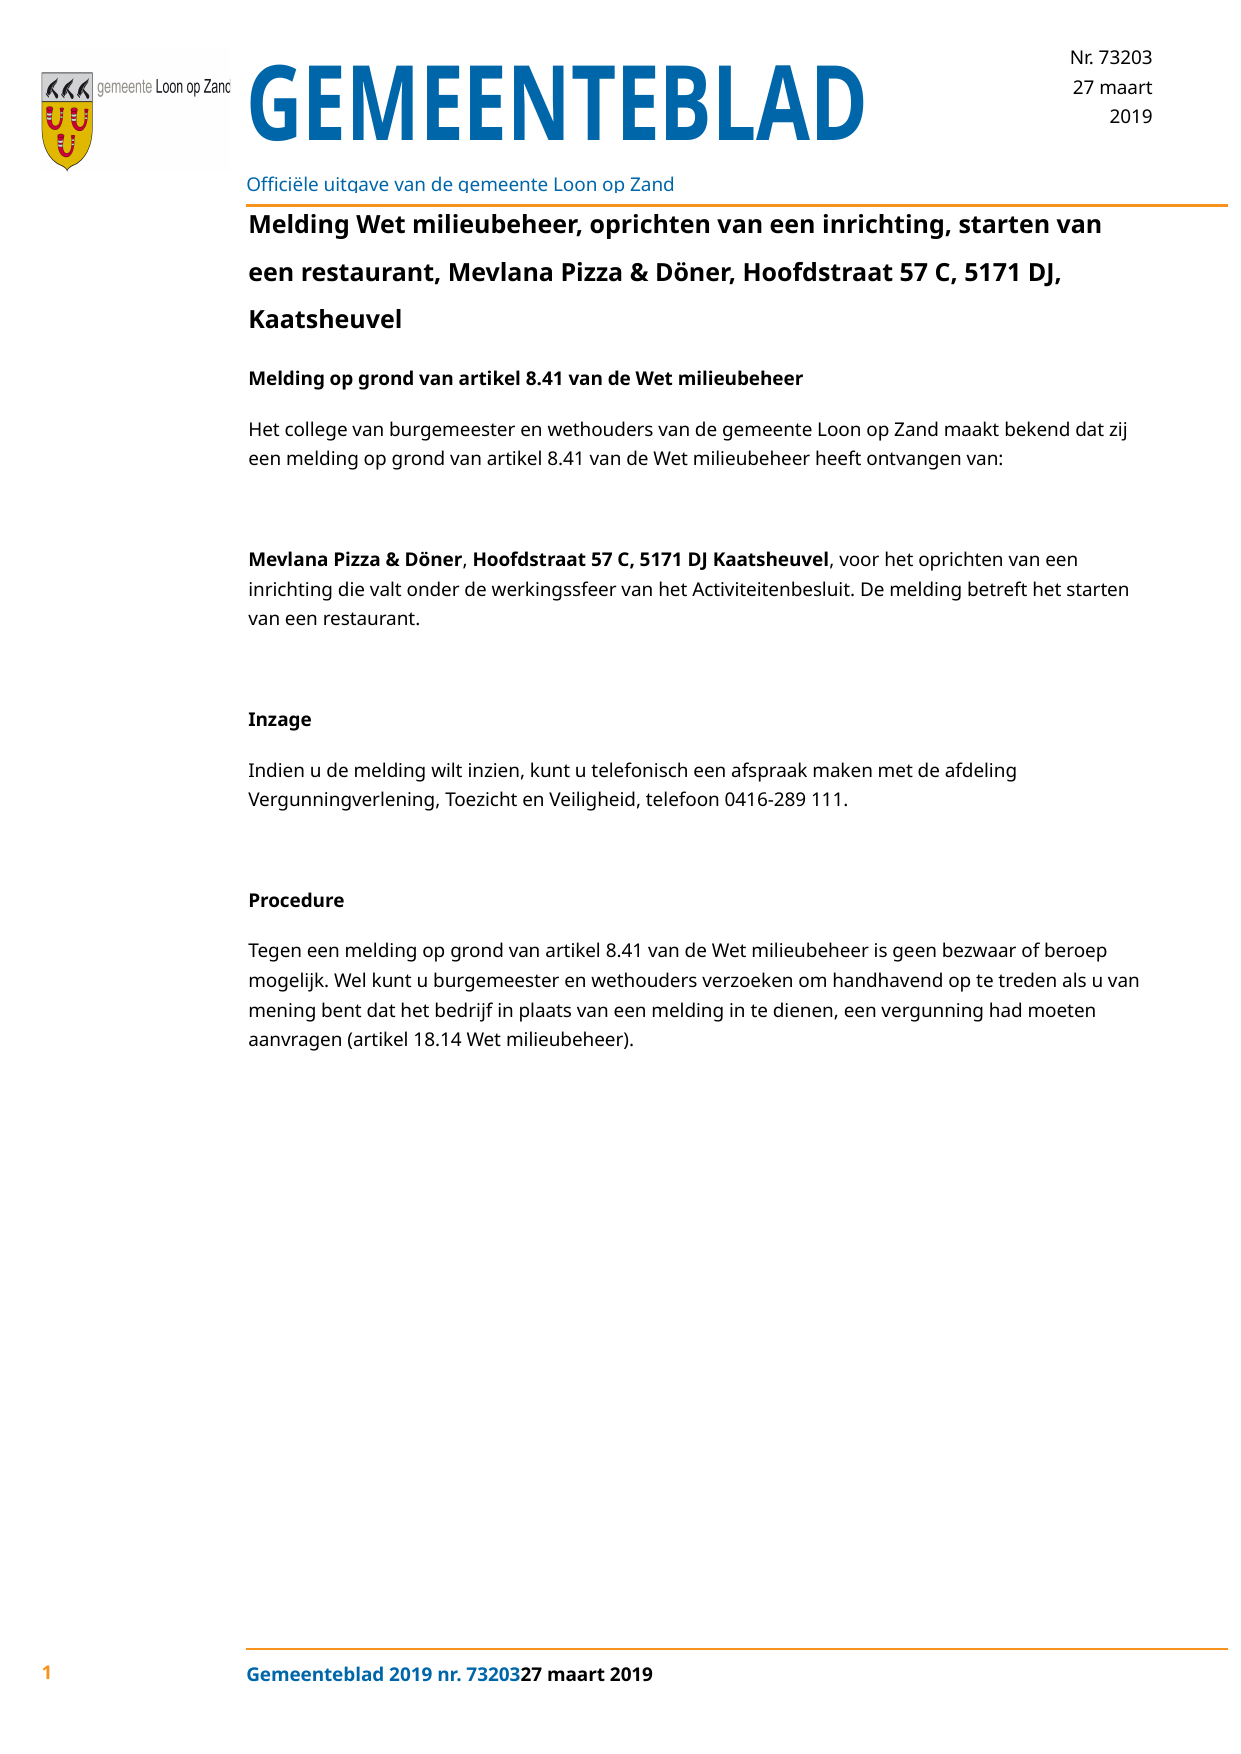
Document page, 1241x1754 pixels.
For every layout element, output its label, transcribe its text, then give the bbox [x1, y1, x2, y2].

text Melding Wet milieubeheer, oprichten van een inrichting, starten van een restaurant, Mevlana Pizza & Döner, Hoofdstraat 57 C, 5171 DJ, Kaatsheuvel [248, 207, 1152, 336]
text Inzage [248, 706, 1152, 732]
text Het college van burgemeester en wethouders van de gemeente Loon op Zand maakt bekend dat zij een melding op grond van artikel 8.41 van de Wet milieubeheer heeft ontvangen van: [248, 416, 1152, 471]
text Tegen een melding op grond van artikel 8.41 van de Wet milieubeheer is geen bezwaar of beroep mogelijk. Wel kunt u burgemeester en wethouders verzoeken om handhavend op te treden als u van mening bent dat het bedrijf in plaats van een melding in te dienen, een vergunning had moeten aanvragen (artikel 18.14 Wet milieubeheer). [248, 938, 1152, 1052]
text Melding op grond van artikel 8.41 van de Wet milieubeheer [248, 366, 1152, 391]
picture [41, 47, 231, 172]
text Mevlana Pizza & Döner, Hoofdstraat 57 C, 5171 DJ Kaatsheuvel, voor het oprichten van een inrichting die valt onder de werkingssfeer van het Activiteitenbesluit. De melding betreft het starten van een restaurant. [248, 546, 1152, 631]
text Indien u de melding wilt inzien, kunt u telefonisch een afspraak maken met de afdeling Vergunningverlening, Toezicht en Veiligheid, telefoon 0416-289 111. [248, 757, 1152, 812]
text Procedure [248, 887, 1152, 913]
